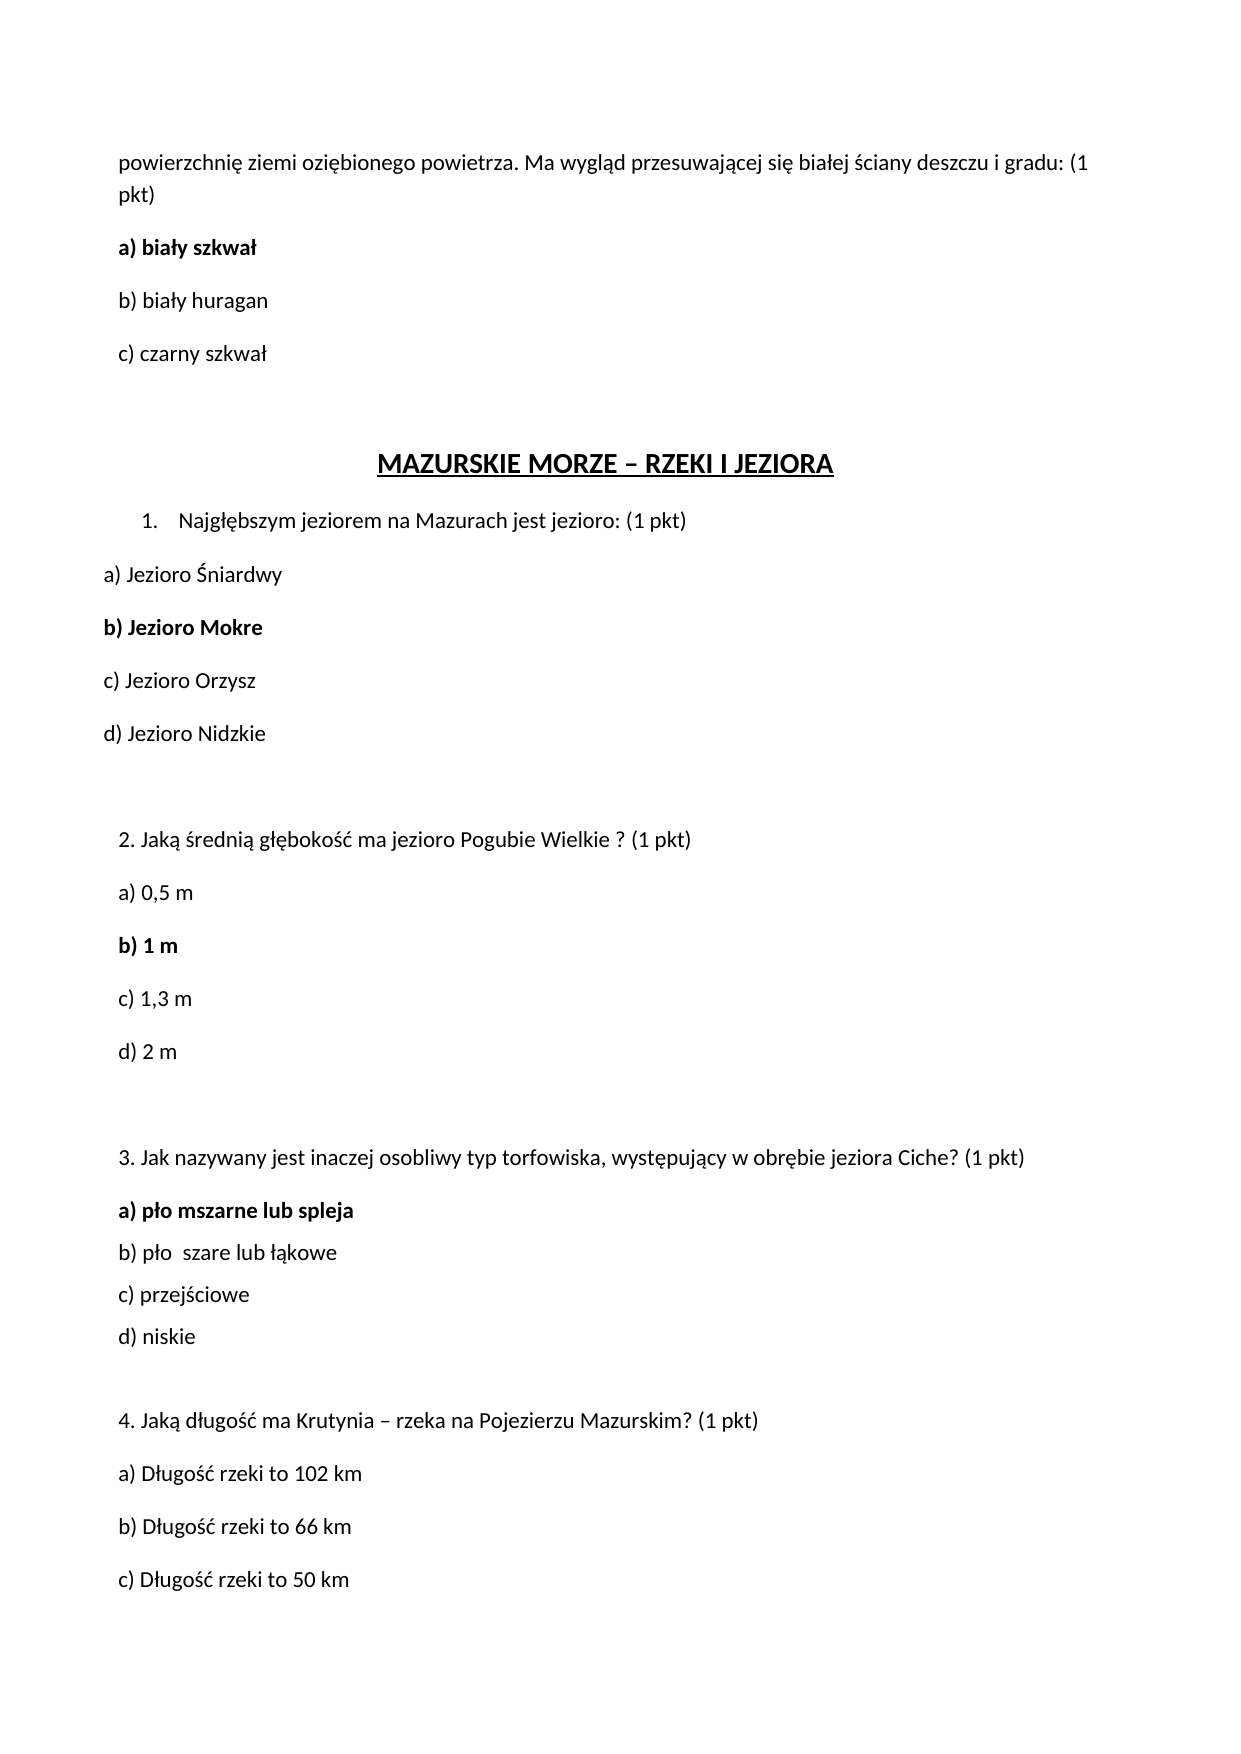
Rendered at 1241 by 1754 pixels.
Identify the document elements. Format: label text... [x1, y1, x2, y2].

text d) niskie [118, 1322, 1093, 1350]
text a) Długość rzeki to 102 km [118, 1459, 1093, 1487]
text 2. Jaką średnią głębokość ma jezioro Pogubie Wielkie ? (1 pkt) [118, 825, 1093, 853]
text c) przejściowe [118, 1280, 1093, 1308]
text 3. Jak nazywany jest inaczej osobliwy typ torfowiska, występujący w obrębie jeziora Ciche? (1 pkt) [118, 1143, 1093, 1171]
text b) pło szare lub łąkowe [118, 1238, 1093, 1266]
text b) Jezioro Mokre [103, 613, 1093, 641]
text c) Długość rzeki to 50 km [118, 1565, 1093, 1593]
text d) 2 m [118, 1037, 1093, 1065]
text d) Jezioro Nidzkie [103, 719, 1093, 747]
text b) Długość rzeki to 66 km [118, 1512, 1093, 1540]
text b) 1 m [118, 931, 1093, 959]
text c) 1,3 m [118, 984, 1093, 1012]
text a) 0,5 m [118, 878, 1093, 906]
text 4. Jaką długość ma Krutynia – rzeka na Pojezierzu Mazurskim? (1 pkt) [118, 1406, 1093, 1434]
text c) Jezioro Orzysz [103, 666, 1093, 694]
list Najgłębszym jeziorem na Mazurach jest jezioro: (1 pkt) [141, 507, 1093, 535]
text MAZURSKIE MORZE – RZEKI I JEZIORA [118, 445, 1093, 481]
text a) biały szkwał [118, 233, 1093, 261]
text b) biały huragan [118, 286, 1093, 314]
text a) Jezioro Śniardwy [103, 560, 1093, 588]
text powierzchnię ziemi oziębionego powietrza. Ma wygląd przesuwającej się białej ściany deszczu i gradu: (1 pkt) [118, 148, 1093, 208]
text a) pło mszarne lub spleja [118, 1196, 1093, 1224]
text c) czarny szkwał [118, 339, 1093, 367]
